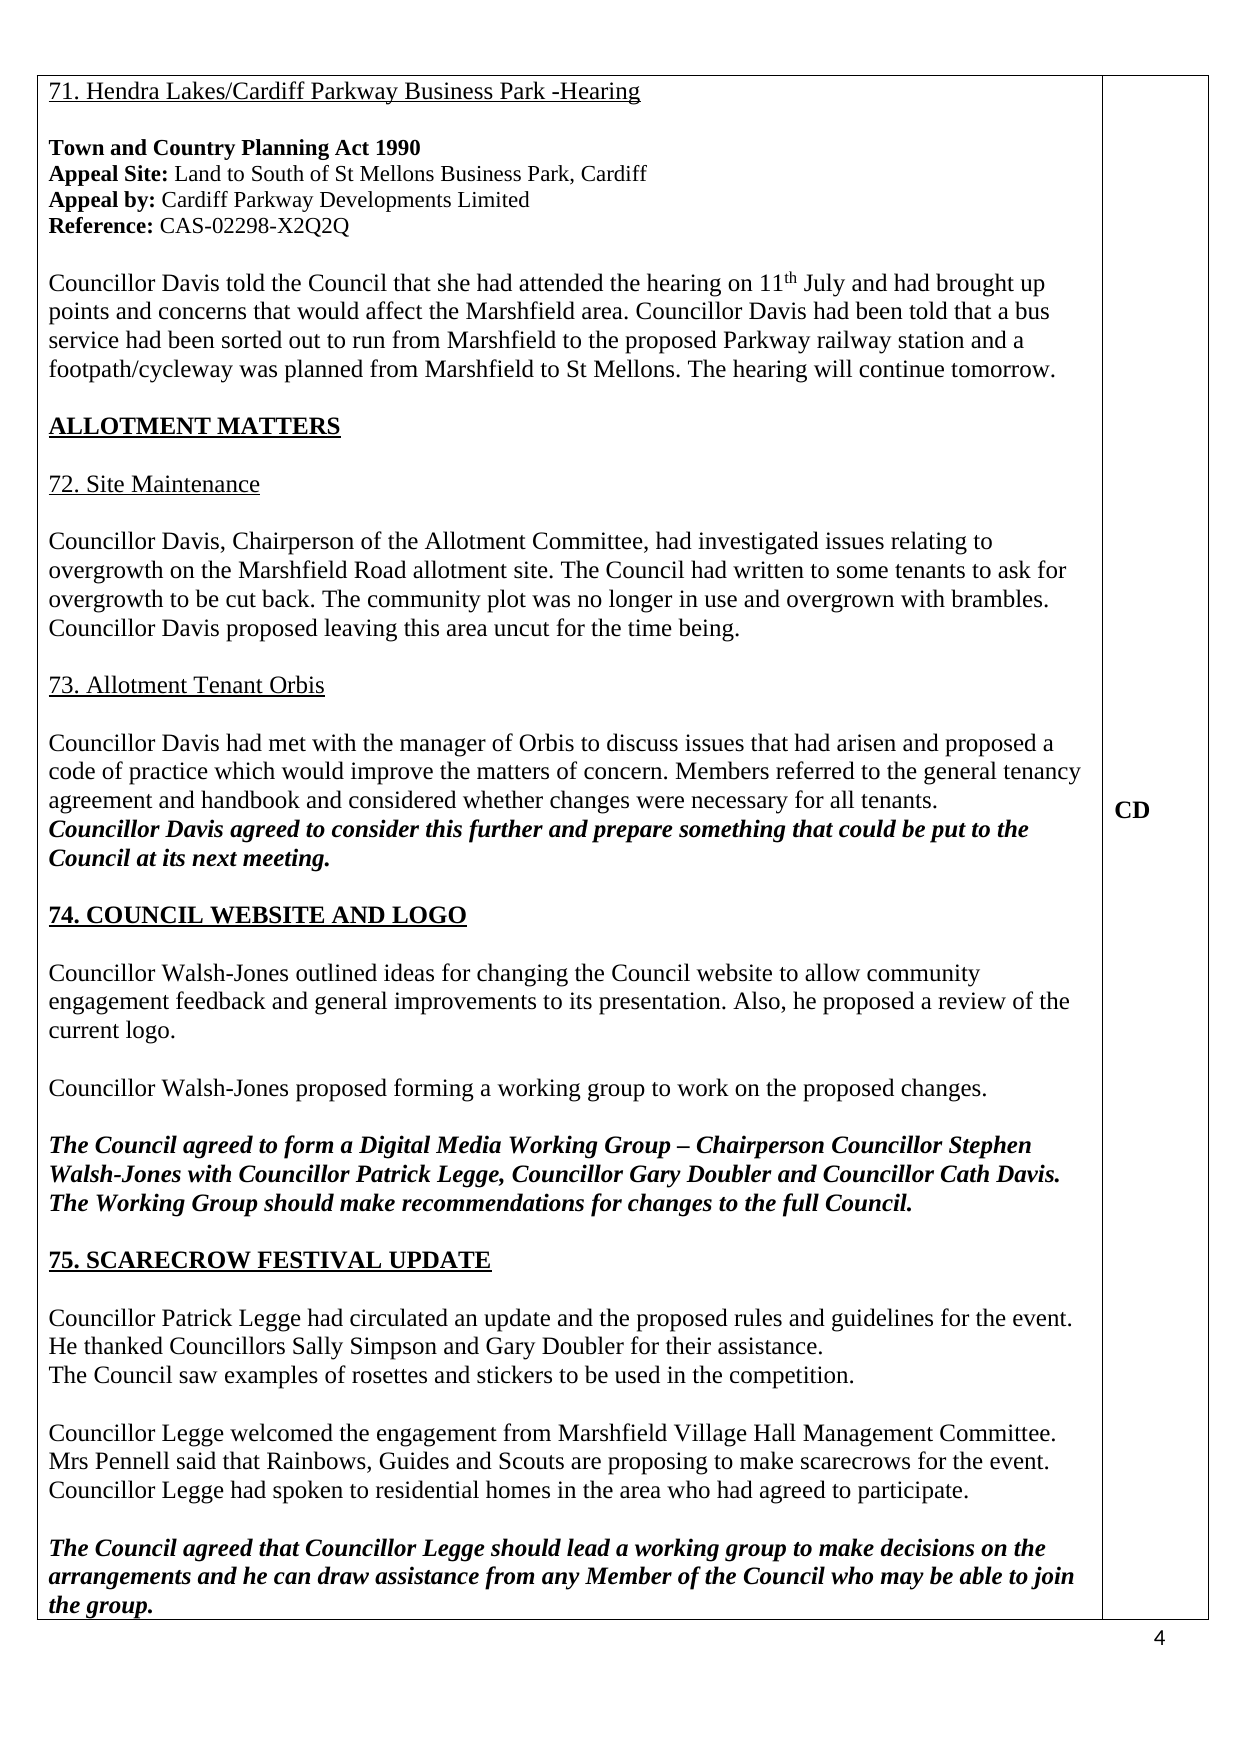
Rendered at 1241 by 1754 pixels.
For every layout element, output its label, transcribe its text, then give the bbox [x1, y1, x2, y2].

table_header CD [1103, 76, 1208, 1619]
table_header 55. DECLARATION OF INTERESTS There were no interests declared. 56. NEWPORT CITY COUNCILLOR UPDATE Councillor Trevor Watkins addressed the Council to provide the following update: Street cleansing would be carried out twice a year. Waste Savers is financed partly by Newport City Council and partly by the Welsh Government. The application for a solar farm on the Gwent Levels has been refused. A Tredegar Park/Marshfield Ward councillor meeting will take place at Marshfield Village Hall on 31st July 2023. The meeting will be in three sections for officers and councillors to address residents about 1) the City Council’s budget for April/May 2) what has been gained by the savings proposed at the beginning of the financial year and 3) Planning matters. It was hoped that these meetings will take place for a minimum of twice a year. 57. POLICE MATTERS PCSO’S Caroline Doidge and Samantha Davies answered queries: Camper vans parked at Church Lane had not been seen recently. The officers were aware of an incidence of fly tipping at Green Lane. Councillor Davis was concerned about soil covering the surface of the coast road near the Cardiff boundary and Sunemor Farm following legitimate soil tipping. The PCSO’s suggested contacting Newport Highways department. Changes in local police included Inspector Mervyn Priest for Pillgwenlly and Emma Tarney temporary Sargent until Chris Johnson arrives in September. 58. PUBLIC PARTICIPATION The Council welcomed Mrs Nerys Pennell who had taken over as Chairperson of Marshfield Village Hall Management Committee. Mrs Pennell intends to start a user group meeting with the first due this Friday. 59. MINUTES OF THE LAST MEETING The minutes of the monthly Council meeting held on 13th June were confirmed to be a true and accurate record of the meeting. MATTERS ARISING FROM THE LAST MEETING 60. Training Plan (Min 37) Councillor Simpson told the meeting that the details of training received by each councillor had been entered into the schedule which will be updated when further training courses have been attended. The Clerk agreed to inform Councillor Simpson of any new training bookings or cancellations. 61. Annual Return for Wales Audit (Min 39) The Clerk informed the Council that the Annual Return had been submitted to Wales Audit before the 30th June deadline. 62. Public Footpath Sign - Castleton Village Hall (Min 52) Councillor Southworth-Stevens was absent so no further information was available. 63. Dog Walking Area Posters (Min 54) Members noted that no photograph had been received but the posters had now been removed. FINANCIAL MATTERS 64. Finance & General Purposes Committee Councillor Gary Doubler proposed that the minutes of the Finance & General Purposes Committee held on 10th July should be approved and adopted by the Council. This was seconded by Councillor Simpson and unanimously agreed by the Council. 65. Invoices & Payments The Council agreed to the following payments: Newport City Council – Village Hall grounds maintenance 1/4/23-30/6/23 - £1963.45 Cllr Cath Davis – Reimbursement - Cardiff Lock & Safe Co. Ltd – 6 x Marshfield Road allotment gate keys - £107.57 G Thomas – Reimbursement Zoom subscription July 2023 - £15.59 S Thornton – Reimbursement - Newport Locksmiths Ltd - 2 x Church Lane allotment gate keys - £18.00 S Thornton – Reimbursement Tesco petrol for strimmer -Church Lane Allotment - £6.95 Cllr Cath Davis – Travel expenses to attend One Voice Wales meeting at Usk – 53 miles x 40p = £21.20 Councillor Ross Maidment – IRPW payment - £75.00 One Voice Wales – Community Training Plan, training course fee - £35.00 66. 1st Marshfield Scouts - Donation Councillor Davis told the Council that Franklin Melville-Brown had provided water to the allotments and the village planters free of charge but had asked for a donation to 1st Marshfield Scouts in lieu of payment. Councillor Davis proposed the Council donates £50 to the 1st Marshfield Scouts. This was seconded by Councillor Roberts and unanimously agreed by the Council. 67. Cheques 102268 G Thomas – Clerk’s salary and travel June 2023 £ 892.78 102269 HMRC – PAYE & Employer’s NIC - £ 268.21 102270 G Thomas – Internet reimbursement June £ 18.00 102271 G Thomas reimb. -Zoom subscription July £ 15.59 102272 Newport City Council – MVH Grounds maintenance April-June £1963.45 102273 C Davis - Travel expenses OVW meeting Usk £ 21.20 102274 C Davis – Reimb. Cardiff Lock & Safe – 6 x allotment gate keys £ 107.57 102275 S Thornton – Reimb. Tesco petrol – Allotment maintenance £ 6.95 102276 G Thomas – Clerk’s salary July (dated 8.8.23) £ 867.58 102277 HMRC PAYE & Employer’s NIC (dated 8.8.23) £ 267.01 102278 G Thomas – Internet reimbursement July £ 18.00 102279 S Thornton – Reimb. Newport Locksmiths 2 x allotment gate keys £ 18.00 102280 R Maidment – Counicllor payment £ 75.00 102281 One Voice Wales – Training invoice 7078 £ 35.00 102282 1st Marshfield Scouts – Donation £ 50.00 PLANNING MATTERS 68. Strategic Development Plan/Place Plan This item was carried over to the next meeting. 69. Planning Application Observations There were no planning applications for the area referred by Newport City Council for observations. 70. Solar Farm - Development of National Significance - Decsion DNS CAS-01772-Z5P5D2 - Wentlooge Solar (Resubmission) Appellant/Applicant: Wentlooge Farmers Solar Scheme Limited Site: Land on the Wentlooge Levels to the west of Hawse Lane Description: Erection of a Renewable Energy Hub comprising ground mounted solar panels, battery storage units (160 units) with a combined installed generating capacity of up to 125MW, underground cabling, grid connection hubs, associated infrastructure, landscaping and environmental enhancements, for a temporary period of 40 years. The Council noted a letter dated 5th July 2023 where the Welsh Government Minister for Rural Affairs and North Wales had refused permission for this proposed development. 71. Hendra Lakes/Cardiff Parkway Business Park -Hearing Town and Country Planning Act 1990 Appeal Site: Land to South of St Mellons Business Park, Cardiff Appeal by: Cardiff Parkway Developments Limited Reference: CAS-02298-X2Q2Q Councillor Davis told the Council that she had attended the hearing on 11th July and had brought up points and concerns that would affect the Marshfield area. Councillor Davis had been told that a bus service had been sorted out to run from Marshfield to the proposed Parkway railway station and a footpath/cycleway was planned from Marshfield to St Mellons. The hearing will continue tomorrow. ALLOTMENT MATTERS 72. Site Maintenance Councillor Davis, Chairperson of the Allotment Committee, had investigated issues relating to overgrowth on the Marshfield Road allotment site. The Council had written to some tenants to ask for overgrowth to be cut back. The community plot was no longer in use and overgrown with brambles. Councillor Davis proposed leaving this area uncut for the time being. 73. Allotment Tenant Orbis Councillor Davis had met with the manager of Orbis to discuss issues that had arisen and proposed a code of practice which would improve the matters of concern. Members referred to the general tenancy agreement and handbook and considered whether changes were necessary for all tenants. Councillor Davis agreed to consider this further and prepare something that could be put to the Council at its next meeting. 74. COUNCIL WEBSITE AND LOGO Councillor Walsh-Jones outlined ideas for changing the Council website to allow community engagement feedback and general improvements to its presentation. Also, he proposed a review of the current logo. Councillor Walsh-Jones proposed forming a working group to work on the proposed changes. The Council agreed to form a Digital Media Working Group – Chairperson Councillor Stephen Walsh-Jones with Councillor Patrick Legge, Councillor Gary Doubler and Councillor Cath Davis. The Working Group should make recommendations for changes to the full Council. 75. SCARECROW FESTIVAL UPDATE Councillor Patrick Legge had circulated an update and the proposed rules and guidelines for the event. He thanked Councillors Sally Simpson and Gary Doubler for their assistance. The Council saw examples of rosettes and stickers to be used in the competition. Councillor Legge welcomed the engagement from Marshfield Village Hall Management Committee. Mrs Pennell said that Rainbows, Guides and Scouts are proposing to make scarecrows for the event. Councillor Legge had spoken to residential homes in the area who had agreed to participate. The Council agreed that Councillor Legge should lead a working group to make decisions on the arrangements and he can draw assistance from any Member of the Council who may be able to join the group. 76. YOUNG PERSONS ENGAGEMENT This matter as carried forward to the next meeting. 77. DATA PROTECTION OFFICER The Clerk advised that community councils are not required to appoint a Data Protection Officer although the regulations relating to data protections should be followed. Currently, the Clerk is responsible for adhering to the data protection regulations. Councillor Walsh-Jones told the Council that he has some knowledge of data protection regulations from his professional work and offered to assist the Council to ensure the regulations are followed. The Council agreed that Councillor Walsh-Jones should assist with data protection and should attend a relevant training course. 78. CORRESPONDENCE The issue concerning camper vans in Church Lane was dealt with in minute 57 and will be kept under review. COMMUNICATION 79. Annual Report Councillor Davis reminded the Council that it was required to produce an annual report. The Council asked the Clerk and Chairperson to work on the report. 80. Council Presence at Local Events Councillor Davis proposed that the Council takes a table to the Village Hall Party in the Park and the St Mary’s Church Fete to allow engagement with residents about local issues and the work of the Council. Councillor Roberts was interested in assisting on 5th August and Councillor Davis asked any other Members to confirm if they may be able to assist. The Bus Campaign Group may also join the table. 81. Newsletter The next newsletter is being prepared by Councillor Roberts and Councillor Davis. 82. CLERK’S APPRAISAL Councillor Davis asked the Clerk to provide dates in September when the meeting can take place. 83. GWENT LEVELS COALITION Councillor Simpson proposed that Councillor Cath Davis should represent Marshfield Community Council on the Gwent Levels Coalition. This was seconded by Councillor Roberts and unanimously agreed by the Council. ANY OTHER BUSINESS 84. Local Places for Nature Officer Visit Councillor Davis told the Council that Rachel Carter, the Local Places for Nature Officer for One Voice Wales was willing to make a site visit to the Marshfield area on 8th August to see what can be done to improve biodiversity. Councillor Davis will meet with Rachel Carter and any other Members wishing to attend were welcome to join in. 85. Grass Area Opposite Post Office, Marshfield Road Councillor Roberts raised concerns on behalf of complaints she had received about the untidy presentation of the grassed area which was very overgrown. This had been reported to Newport City Council who had now created a vision splay. Council lor Davis told the meeting that an allotment tenant was interested in sponsoring the area with regard to biodiversity. 86. Litter Bins Outside Marshfield Road Post Office Councillor Davis told the meeting that the existing litter bin outside the post office was to be replaced with one that included a recycling facility. Meeting Ended 21:03 [38, 76, 1102, 1619]
